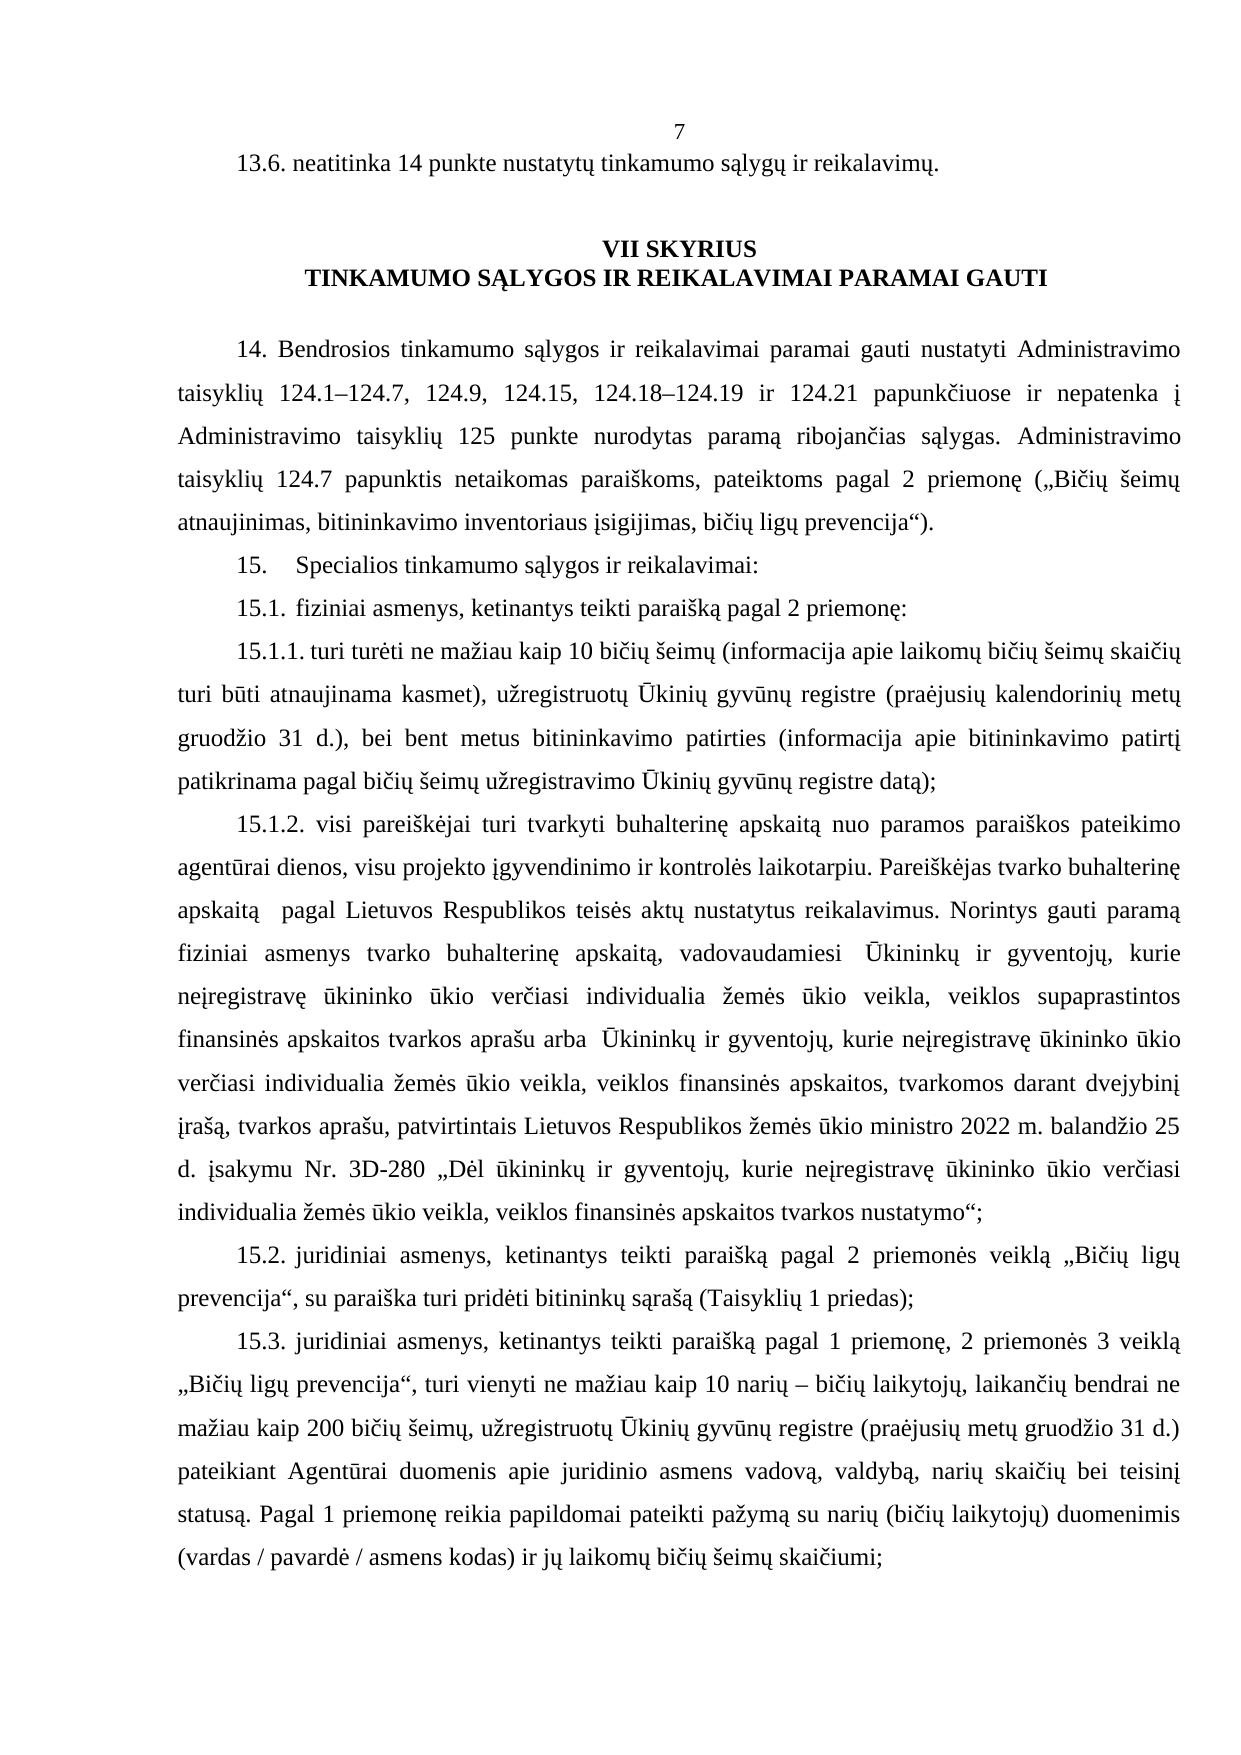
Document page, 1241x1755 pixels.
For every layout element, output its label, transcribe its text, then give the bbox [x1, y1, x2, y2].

text VII SKYRIUs [177, 234, 1181, 263]
text TINKAMUMO SĄLYGOS ir REIKALAVIMAI PARAMAI GAUTI [177, 263, 1181, 291]
text 15.1. fiziniai asmenys, ketinantys teikti paraišką pagal 2 priemonę: [177, 593, 1181, 622]
text 15. Specialios tinkamumo sąlygos ir reikalavimai: [177, 550, 1181, 579]
text 13.6. neatitinka 14 punkte nustatytų tinkamumo sąlygų ir reikalavimų. [177, 148, 1181, 176]
text 15.1.2. visi pareiškėjai turi tvarkyti buhalterinę apskaitą nuo paramos paraiškos pateikimo agentūrai dienos, visu projekto įgyvendinimo ir kontrolės laikotarpiu. Pareiškėjas tvarko buhalterinę apskaitą pagal Lietuvos Respublikos teisės aktų nustatytus reikalavimus. Norintys gauti paramą fiziniai asmenys tvarko buhalterinę apskaitą, vadovaudamiesi Ūkininkų ir gyventojų, kurie neįregistravę ūkininko ūkio verčiasi individualia žemės ūkio veikla, veiklos supaprastintos finansinės apskaitos tvarkos aprašu arba Ūkininkų ir gyventojų, kurie neįregistravę ūkininko ūkio verčiasi individualia žemės ūkio veikla, veiklos finansinės apskaitos, tvarkomos darant dvejybinį įrašą, tvarkos aprašu, patvirtintais Lietuvos Respublikos žemės ūkio ministro 2022 m. balandžio 25 d. įsakymu Nr. 3D-280 „Dėl ūkininkų ir gyventojų, kurie neįregistravę ūkininko ūkio verčiasi individualia žemės ūkio veikla, veiklos finansinės apskaitos tvarkos nustatymo“; [177, 809, 1181, 1226]
text 15.3. juridiniai asmenys, ketinantys teikti paraišką pagal 1 priemonę, 2 priemonės 3 veiklą „Bičių ligų prevencija“, turi vienyti ne mažiau kaip 10 narių – bičių laikytojų, laikančių bendrai ne mažiau kaip 200 bičių šeimų, užregistruotų Ūkinių gyvūnų registre (praėjusių metų gruodžio 31 d.) pateikiant Agentūrai duomenis apie juridinio asmens vadovą, valdybą, narių skaičių bei teisinį statusą. Pagal 1 priemonę reikia papildomai pateikti pažymą su narių (bičių laikytojų) duomenimis (vardas / pavardė / asmens kodas) ir jų laikomų bičių šeimų skaičiumi; [177, 1326, 1181, 1571]
text 15.1.1. turi turėti ne mažiau kaip 10 bičių šeimų (informacija apie laikomų bičių šeimų skaičių turi būti atnaujinama kasmet), užregistruotų Ūkinių gyvūnų registre (praėjusių kalendorinių metų gruodžio 31 d.), bei bent metus bitininkavimo patirties (informacija apie bitininkavimo patirtį patikrinama pagal bičių šeimų užregistravimo Ūkinių gyvūnų registre datą); [177, 636, 1181, 794]
text 15.2. juridiniai asmenys, ketinantys teikti paraišką pagal 2 priemonės veiklą „Bičių ligų prevencija“, su paraiška turi pridėti bitininkų sąrašą (Taisyklių 1 priedas); [177, 1240, 1181, 1312]
text 14. Bendrosios tinkamumo sąlygos ir reikalavimai paramai gauti nustatyti Administravimo taisyklių 124.1–124.7, 124.9, 124.15, 124.18–124.19 ir 124.21 papunkčiuose ir nepatenka į Administravimo taisyklių 125 punkte nurodytas paramą ribojančias sąlygas. Administravimo taisyklių 124.7 papunktis netaikomas paraiškoms, pateiktoms pagal 2 priemonę („Bičių šeimų atnaujinimas, bitininkavimo inventoriaus įsigijimas, bičių ligų prevencija“). [177, 334, 1181, 536]
